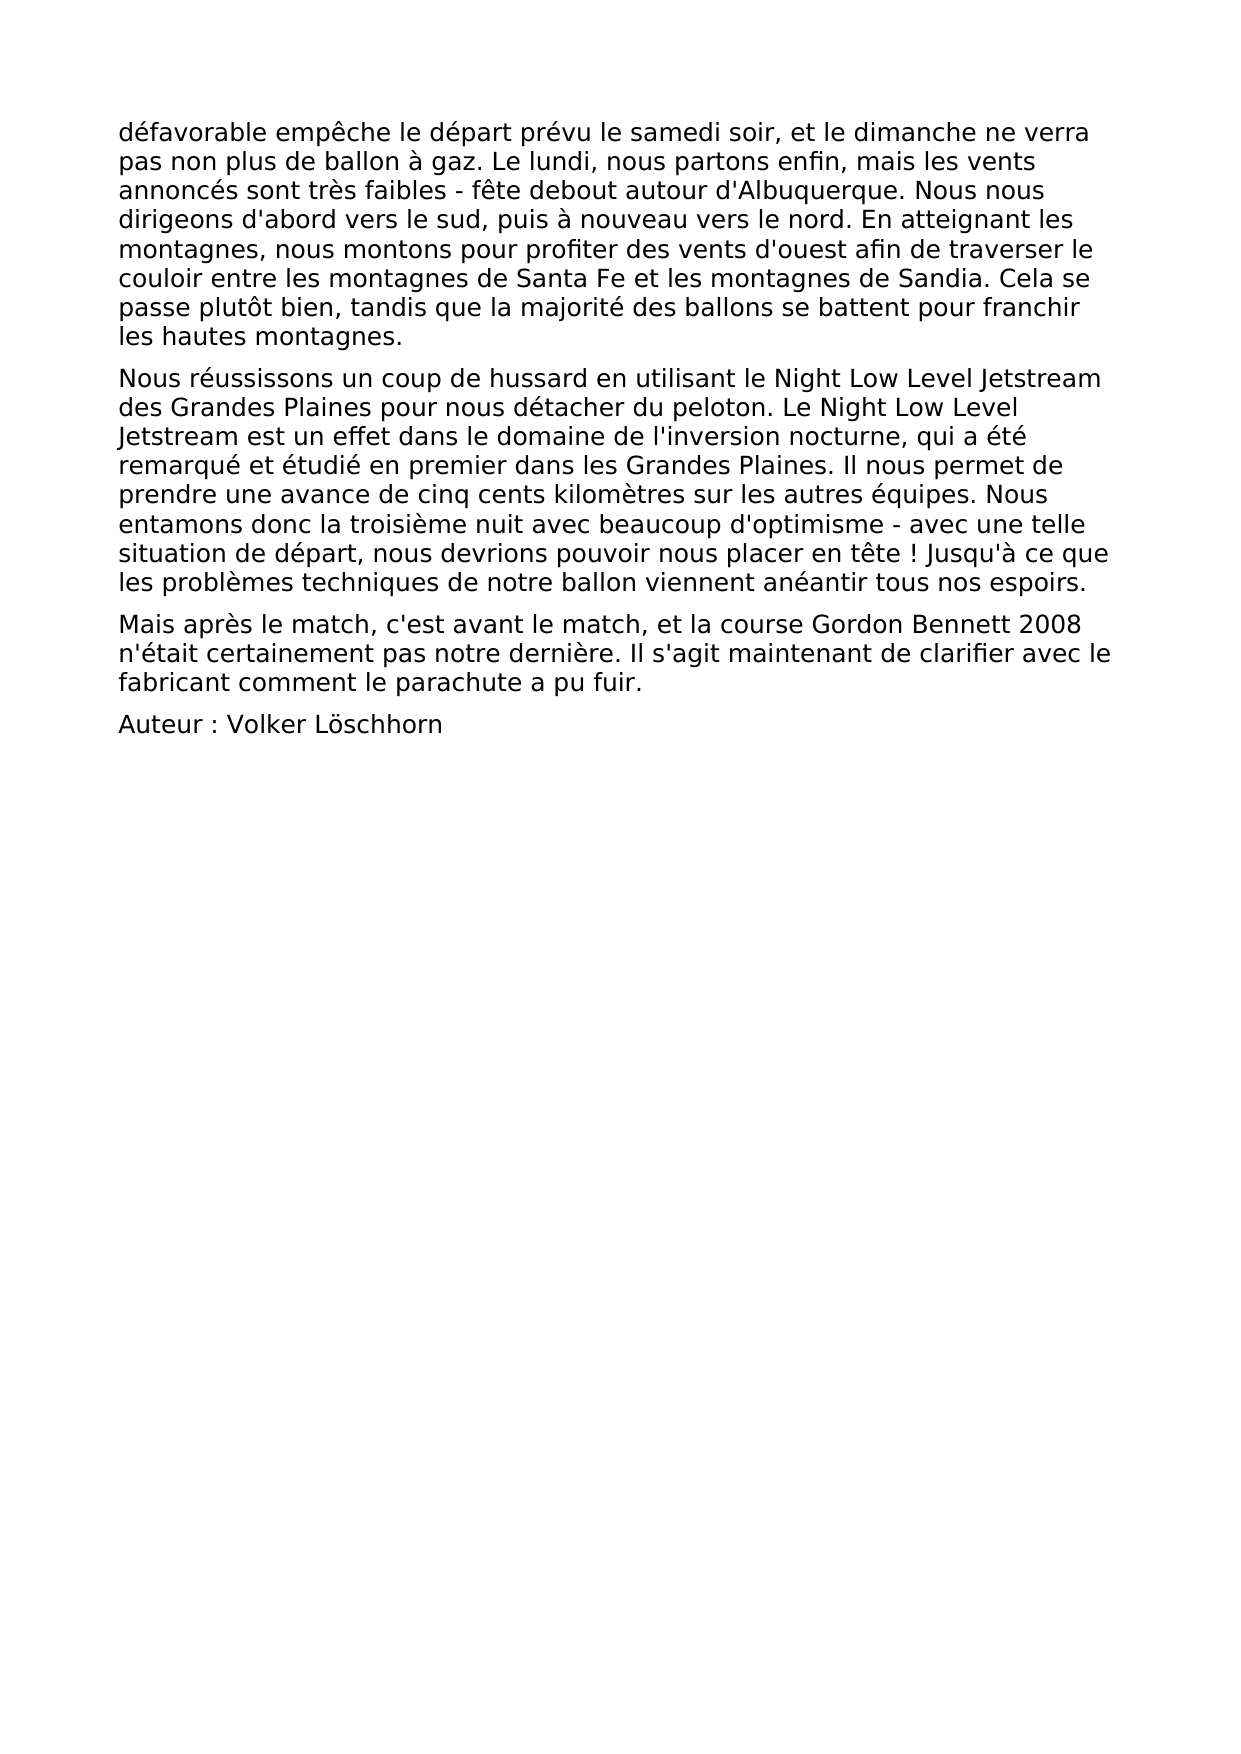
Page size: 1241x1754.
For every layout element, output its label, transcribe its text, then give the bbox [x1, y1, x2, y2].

text défavorable empêche le départ prévu le samedi soir, et le dimanche ne verra pas non plus de ballon à gaz. Le lundi, nous partons enfin, mais les vents annoncés sont très faibles - fête debout autour d'Albuquerque. Nous nous dirigeons d'abord vers le sud, puis à nouveau vers le nord. En atteignant les montagnes, nous montons pour profiter des vents d'ouest afin de traverser le couloir entre les montagnes de Santa Fe et les montagnes de Sandia. Cela se passe plutôt bien, tandis que la majorité des ballons se battent pour franchir les hautes montagnes. [118, 118, 1122, 351]
text Auteur : Volker Löschhorn [118, 710, 1122, 739]
text Nous réussissons un coup de hussard en utilisant le Night Low Level Jetstream des Grandes Plaines pour nous détacher du peloton. Le Night Low Level Jetstream est un effet dans le domaine de l'inversion nocturne, qui a été remarqué et étudié en premier dans les Grandes Plaines. Il nous permet de prendre une avance de cinq cents kilomètres sur les autres équipes. Nous entamons donc la troisième nuit avec beaucoup d'optimisme - avec une telle situation de départ, nous devrions pouvoir nous placer en tête ! Jusqu'à ce que les problèmes techniques de notre ballon viennent anéantir tous nos espoirs. [118, 364, 1122, 597]
text Mais après le match, c'est avant le match, et la course Gordon Bennett 2008 n'était certainement pas notre dernière. Il s'agit maintenant de clarifier avec le fabricant comment le parachute a pu fuir. [118, 610, 1122, 697]
